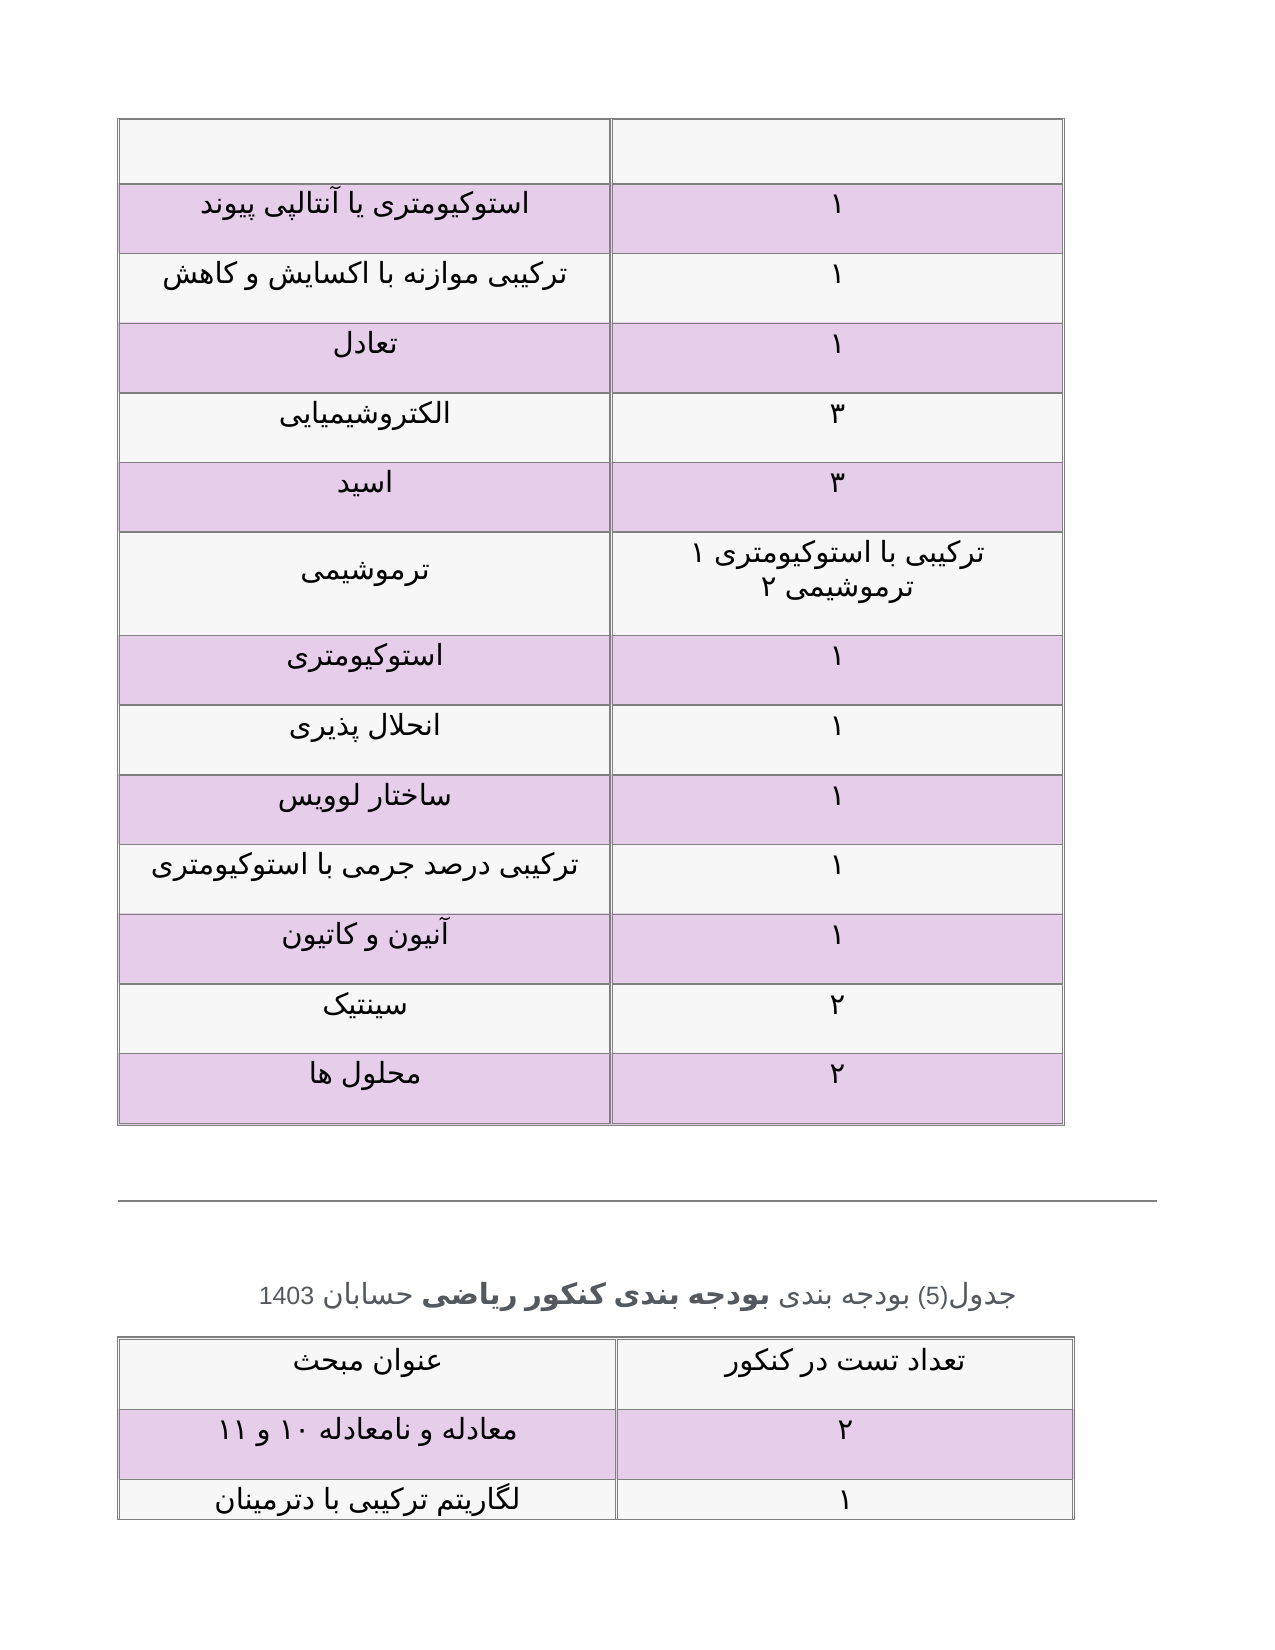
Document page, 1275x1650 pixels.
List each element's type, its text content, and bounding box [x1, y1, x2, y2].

table_cell سینتیک [120, 985, 609, 1053]
table_cell ۲ [613, 1054, 1062, 1122]
table_cell ۱ [613, 185, 1062, 253]
table_header تعداد تست در کنکور [618, 1340, 1072, 1409]
table_cell اسید [120, 463, 609, 531]
table_cell استوکیومتری [120, 636, 609, 704]
table_cell ترموشیمی [120, 533, 609, 635]
table_cell ۱ [613, 915, 1062, 983]
table_header عنوان مبحث [120, 1340, 615, 1409]
table_cell استوکیومتری یا آنتالپی پیوند [120, 185, 609, 253]
table_cell ۱ ترکیبی با استوکیومتری ۲ ترموشیمی [613, 533, 1062, 635]
table_cell لگاریتم ترکیبی با دترمینان [120, 1480, 615, 1519]
table_cell ۱ [613, 254, 1062, 322]
table_cell ۳ [613, 463, 1062, 531]
table_cell الکتروشیمیایی [120, 394, 609, 462]
table_cell محلول ها [120, 1054, 609, 1122]
table_cell ۳ [613, 394, 1062, 462]
table_cell [120, 120, 609, 183]
table_cell ۱ [613, 324, 1062, 392]
table_cell انحلال پذیری [120, 706, 609, 774]
table_cell [613, 120, 1062, 183]
table_cell ۱ [613, 636, 1062, 704]
table_cell آنیون و کاتیون [120, 915, 609, 983]
table_cell ۲ [613, 985, 1062, 1053]
table_cell ۱ [613, 776, 1062, 844]
table_cell ۱ [613, 706, 1062, 774]
table_cell ۱ [618, 1480, 1072, 1519]
table_cell ۱ [613, 845, 1062, 913]
text جدول(5) بودجه بندی بودجه بندی کنکور ریاضی حسابان 1403 [118, 1278, 1157, 1316]
table_cell ترکیبی موازنه با اکسایش و کاهش [120, 254, 609, 322]
table_cell ترکیبی درصد جرمی با استوکیومتری [120, 845, 609, 913]
table_cell ساختار لوویس [120, 776, 609, 844]
table_cell تعادل [120, 324, 609, 392]
table_cell معادله و نامعادله ۱۰ و ۱۱ [120, 1410, 615, 1478]
table_cell ۲ [618, 1410, 1072, 1478]
